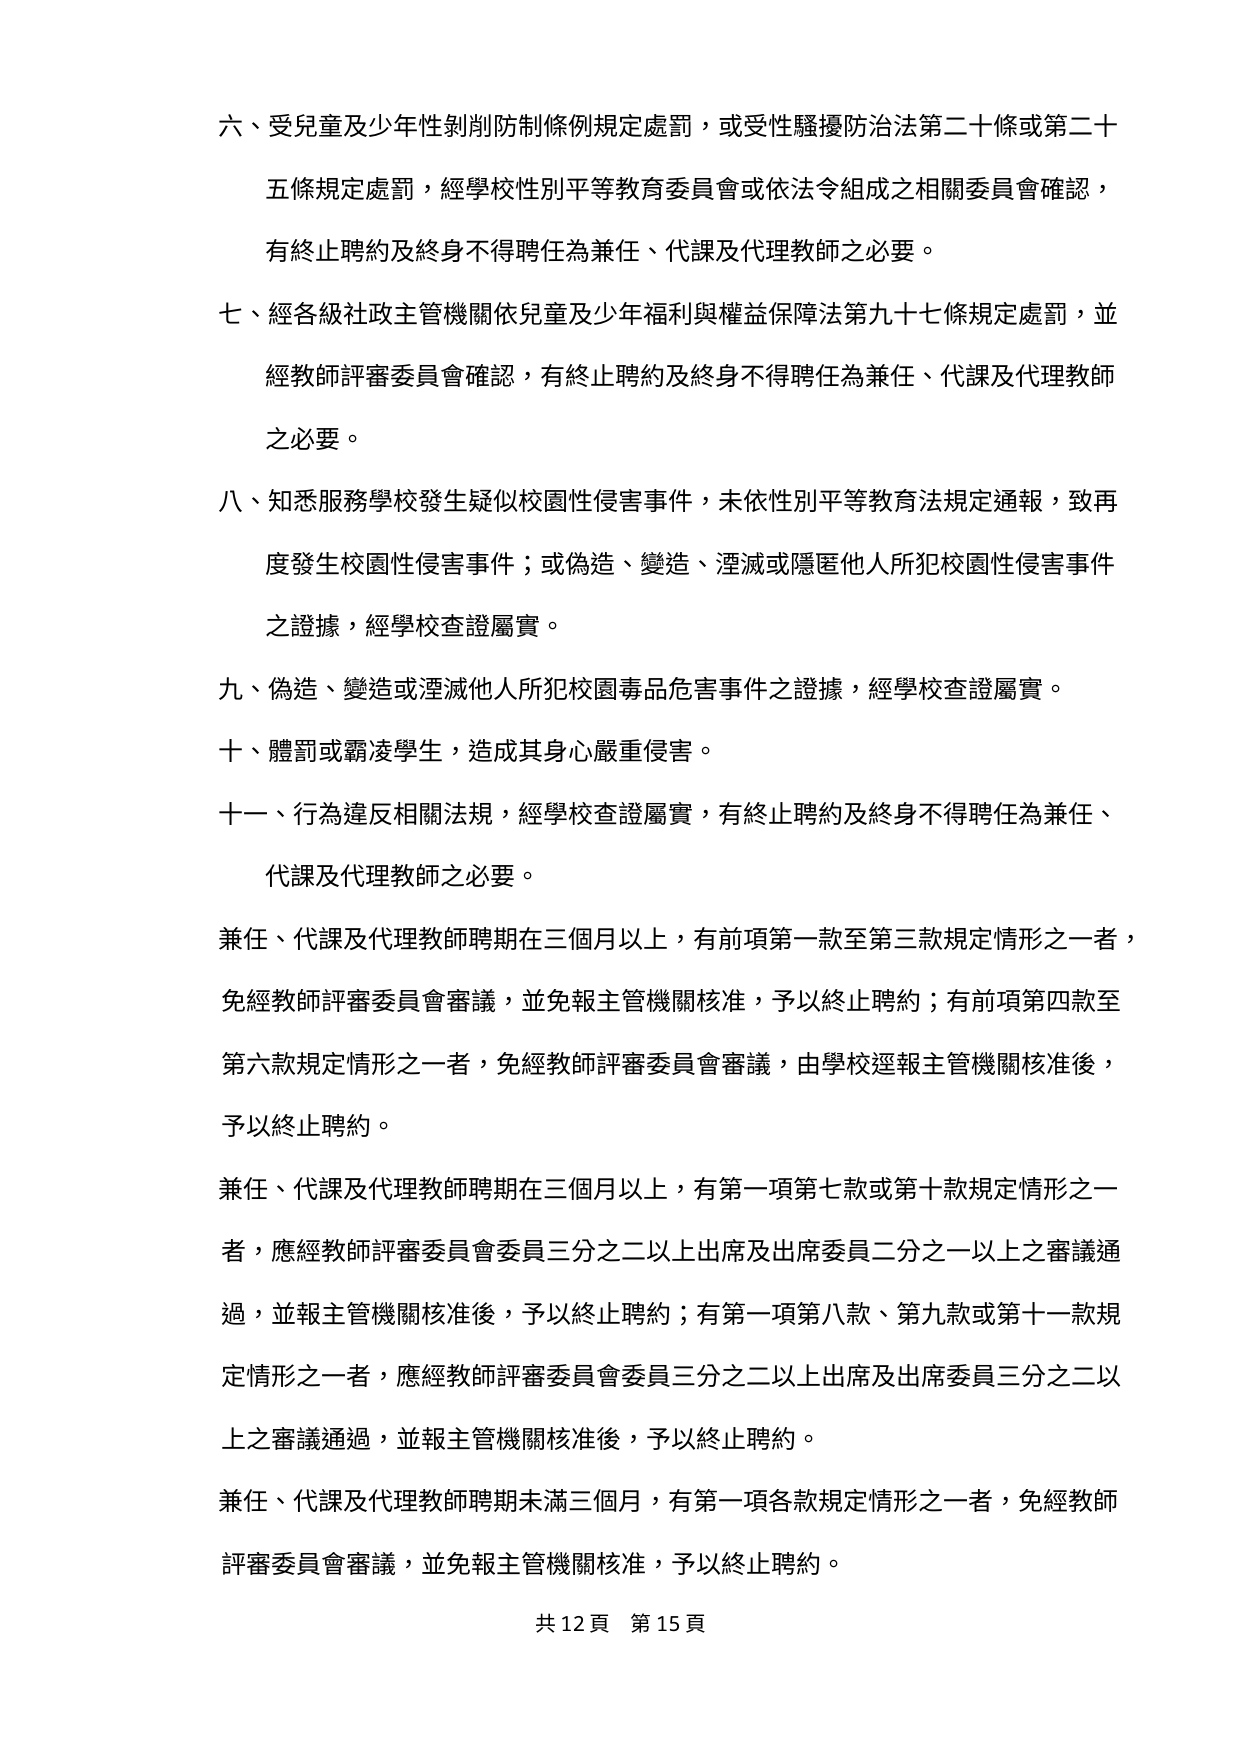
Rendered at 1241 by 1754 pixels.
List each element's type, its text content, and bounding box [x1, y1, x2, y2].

text 六、受兒童及少年性剝削防制條例規定處罰，或受性騷擾防治法第二十條或第二十五條規定處罰，經學校性別平等教育委員會或依法令組成之相關委員會確認，有終止聘約及終身不得聘任為兼任、代課及代理教師之必要。 [218, 83, 1122, 271]
text 兼任、代課及代理教師聘期未滿三個月，有第一項各款規定情形之一者，免經教師評審委員會審議，並免報主管機關核准，予以終止聘約。 [218, 1458, 1122, 1583]
text 八、知悉服務學校發生疑似校園性侵害事件，未依性別平等教育法規定通報，致再度發生校園性侵害事件；或偽造、變造、湮滅或隱匿他人所犯校園性侵害事件之證據，經學校查證屬實。 [218, 458, 1122, 646]
text 七、經各級社政主管機關依兒童及少年福利與權益保障法第九十七條規定處罰，並經教師評審委員會確認，有終止聘約及終身不得聘任為兼任、代課及代理教師之必要。 [218, 271, 1122, 458]
text 九、偽造、變造或湮滅他人所犯校園毒品危害事件之證據，經學校查證屬實。 [218, 646, 1122, 708]
text 兼任、代課及代理教師聘期在三個月以上，有前項第一款至第三款規定情形之一者，免經教師評審委員會審議，並免報主管機關核准，予以終止聘約；有前項第四款至第六款規定情形之一者，免經教師評審委員會審議，由學校逕報主管機關核准後，予以終止聘約。 [218, 896, 1122, 1146]
text 兼任、代課及代理教師聘期在三個月以上，有第一項第七款或第十款規定情形之一者，應經教師評審委員會委員三分之二以上出席及出席委員二分之一以上之審議通過，並報主管機關核准後，予以終止聘約；有第一項第八款、第九款或第十一款規定情形之一者，應經教師評審委員會委員三分之二以上出席及出席委員三分之二以上之審議通過，並報主管機關核准後，予以終止聘約。 [218, 1146, 1122, 1458]
text 十一、行為違反相關法規，經學校查證屬實，有終止聘約及終身不得聘任為兼任、代課及代理教師之必要。 [218, 771, 1122, 896]
text 十、體罰或霸凌學生，造成其身心嚴重侵害。 [218, 708, 1122, 771]
